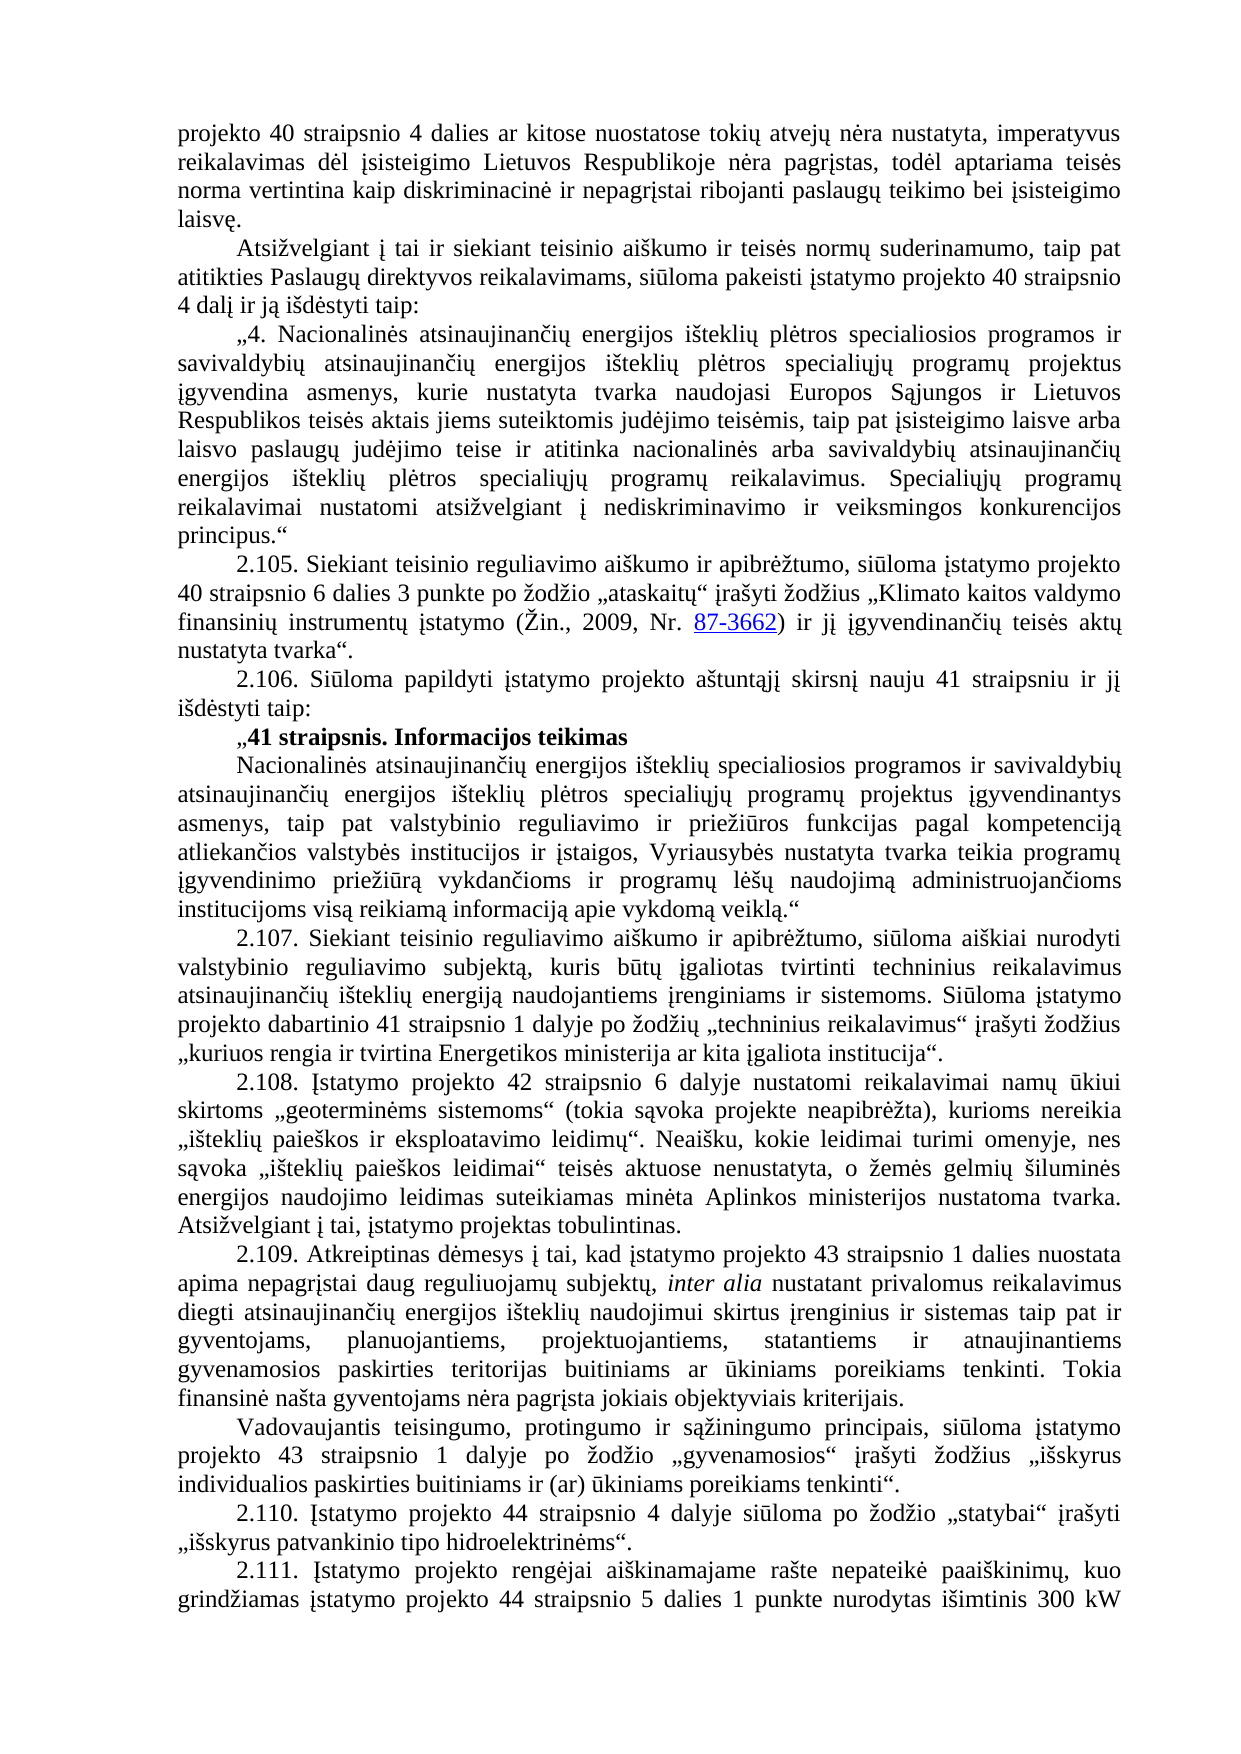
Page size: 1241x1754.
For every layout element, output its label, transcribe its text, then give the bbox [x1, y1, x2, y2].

text Nacionalinės atsinaujinančių energijos išteklių specialiosios programos ir savivaldybių atsinaujinančių energijos išteklių plėtros specialiųjų programų projektus įgyvendinantys asmenys, taip pat valstybinio reguliavimo ir priežiūros funkcijas pagal kompetenciją atliekančios valstybės institucijos ir įstaigos, Vyriausybės nustatyta tvarka teikia programų įgyvendinimo priežiūrą vykdančioms ir programų lėšų naudojimą administruojančioms institucijoms visą reikiamą informaciją apie vykdomą veiklą.“ [177, 751, 1122, 923]
text 2.107. Siekiant teisinio reguliavimo aiškumo ir apibrėžtumo, siūloma aiškiai nurodyti valstybinio reguliavimo subjektą, kuris būtų įgaliotas tvirtinti techninius reikalavimus atsinaujinančių išteklių energiją naudojantiems įrenginiams ir sistemoms. Siūloma įstatymo projekto dabartinio 41 straipsnio 1 dalyje po žodžių „techninius reikalavimus“ įrašyti žodžius „kuriuos rengia ir tvirtina Energetikos ministerija ar kita įgaliota institucija“. [177, 923, 1122, 1067]
text 2.105. Siekiant teisinio reguliavimo aiškumo ir apibrėžtumo, siūloma įstatymo projekto 40 straipsnio 6 dalies 3 punkte po žodžio „ataskaitų“ įrašyti žodžius „Klimato kaitos valdymo finansinių instrumentų įstatymo (Žin., 2009, Nr. 87-3662) ir jį įgyvendinančių teisės aktų nustatyta tvarka“. [177, 549, 1122, 664]
text „41 straipsnis. Informacijos teikimas [177, 722, 1122, 751]
text 2.110. Įstatymo projekto 44 straipsnio 4 dalyje siūloma po žodžio „statybai“ įrašyti „išskyrus patvankinio tipo hidroelektrinėms“. [177, 1498, 1122, 1556]
text Atsižvelgiant į tai ir siekiant teisinio aiškumo ir teisės normų suderinamumo, taip pat atitikties Paslaugų direktyvos reikalavimams, siūloma pakeisti įstatymo projekto 40 straipsnio 4 dalį ir ją išdėstyti taip: [177, 233, 1122, 319]
text 2.109. Atkreiptinas dėmesys į tai, kad įstatymo projekto 43 straipsnio 1 dalies nuostata apima nepagrįstai daug reguliuojamų subjektų, inter alia nustatant privalomus reikalavimus diegti atsinaujinančių energijos išteklių naudojimui skirtus įrenginius ir sistemas taip pat ir gyventojams, planuojantiems, projektuojantiems, statantiems ir atnaujinantiems gyvenamosios paskirties teritorijas buitiniams ar ūkiniams poreikiams tenkinti. Tokia finansinė našta gyventojams nėra pagrįsta jokiais objektyviais kriterijais. [177, 1239, 1122, 1412]
text projekto 40 straipsnio 4 dalies ar kitose nuostatose tokių atvejų nėra nustatyta, imperatyvus reikalavimas dėl įsisteigimo Lietuvos Respublikoje nėra pagrįstas, todėl aptariama teisės norma vertintina kaip diskriminacinė ir nepagrįstai ribojanti paslaugų teikimo bei įsisteigimo laisvę. [177, 118, 1122, 233]
text „4. Nacionalinės atsinaujinančių energijos išteklių plėtros specialiosios programos ir savivaldybių atsinaujinančių energijos išteklių plėtros specialiųjų programų projektus įgyvendina asmenys, kurie nustatyta tvarka naudojasi Europos Sąjungos ir Lietuvos Respublikos teisės aktais jiems suteiktomis judėjimo teisėmis, taip pat įsisteigimo laisve arba laisvo paslaugų judėjimo teise ir atitinka nacionalinės arba savivaldybių atsinaujinančių energijos išteklių plėtros specialiųjų programų reikalavimus. Specialiųjų programų reikalavimai nustatomi atsižvelgiant į nediskriminavimo ir veiksmingos konkurencijos principus.“ [177, 319, 1122, 549]
text 2.111. Įstatymo projekto rengėjai aiškinamajame rašte nepateikė paaiškinimų, kuo grindžiamas įstatymo projekto 44 straipsnio 5 dalies 1 punkte nurodytas išimtinis 300 kW [177, 1556, 1122, 1613]
text Vadovaujantis teisingumo, protingumo ir sąžiningumo principais, siūloma įstatymo projekto 43 straipsnio 1 dalyje po žodžio „gyvenamosios“ įrašyti žodžius „išskyrus individualios paskirties buitiniams ir (ar) ūkiniams poreikiams tenkinti“. [177, 1412, 1122, 1498]
text 2.106. Siūloma papildyti įstatymo projekto aštuntąjį skirsnį nauju 41 straipsniu ir jį išdėstyti taip: [177, 664, 1122, 722]
text 2.108. Įstatymo projekto 42 straipsnio 6 dalyje nustatomi reikalavimai namų ūkiui skirtoms „geoterminėms sistemoms“ (tokia sąvoka projekte neapibrėžta), kurioms nereikia „išteklių paieškos ir eksploatavimo leidimų“. Neaišku, kokie leidimai turimi omenyje, nes sąvoka „išteklių paieškos leidimai“ teisės aktuose nenustatyta, o žemės gelmių šiluminės energijos naudojimo leidimas suteikiamas minėta Aplinkos ministerijos nustatoma tvarka. Atsižvelgiant į tai, įstatymo projektas tobulintinas. [177, 1067, 1122, 1239]
